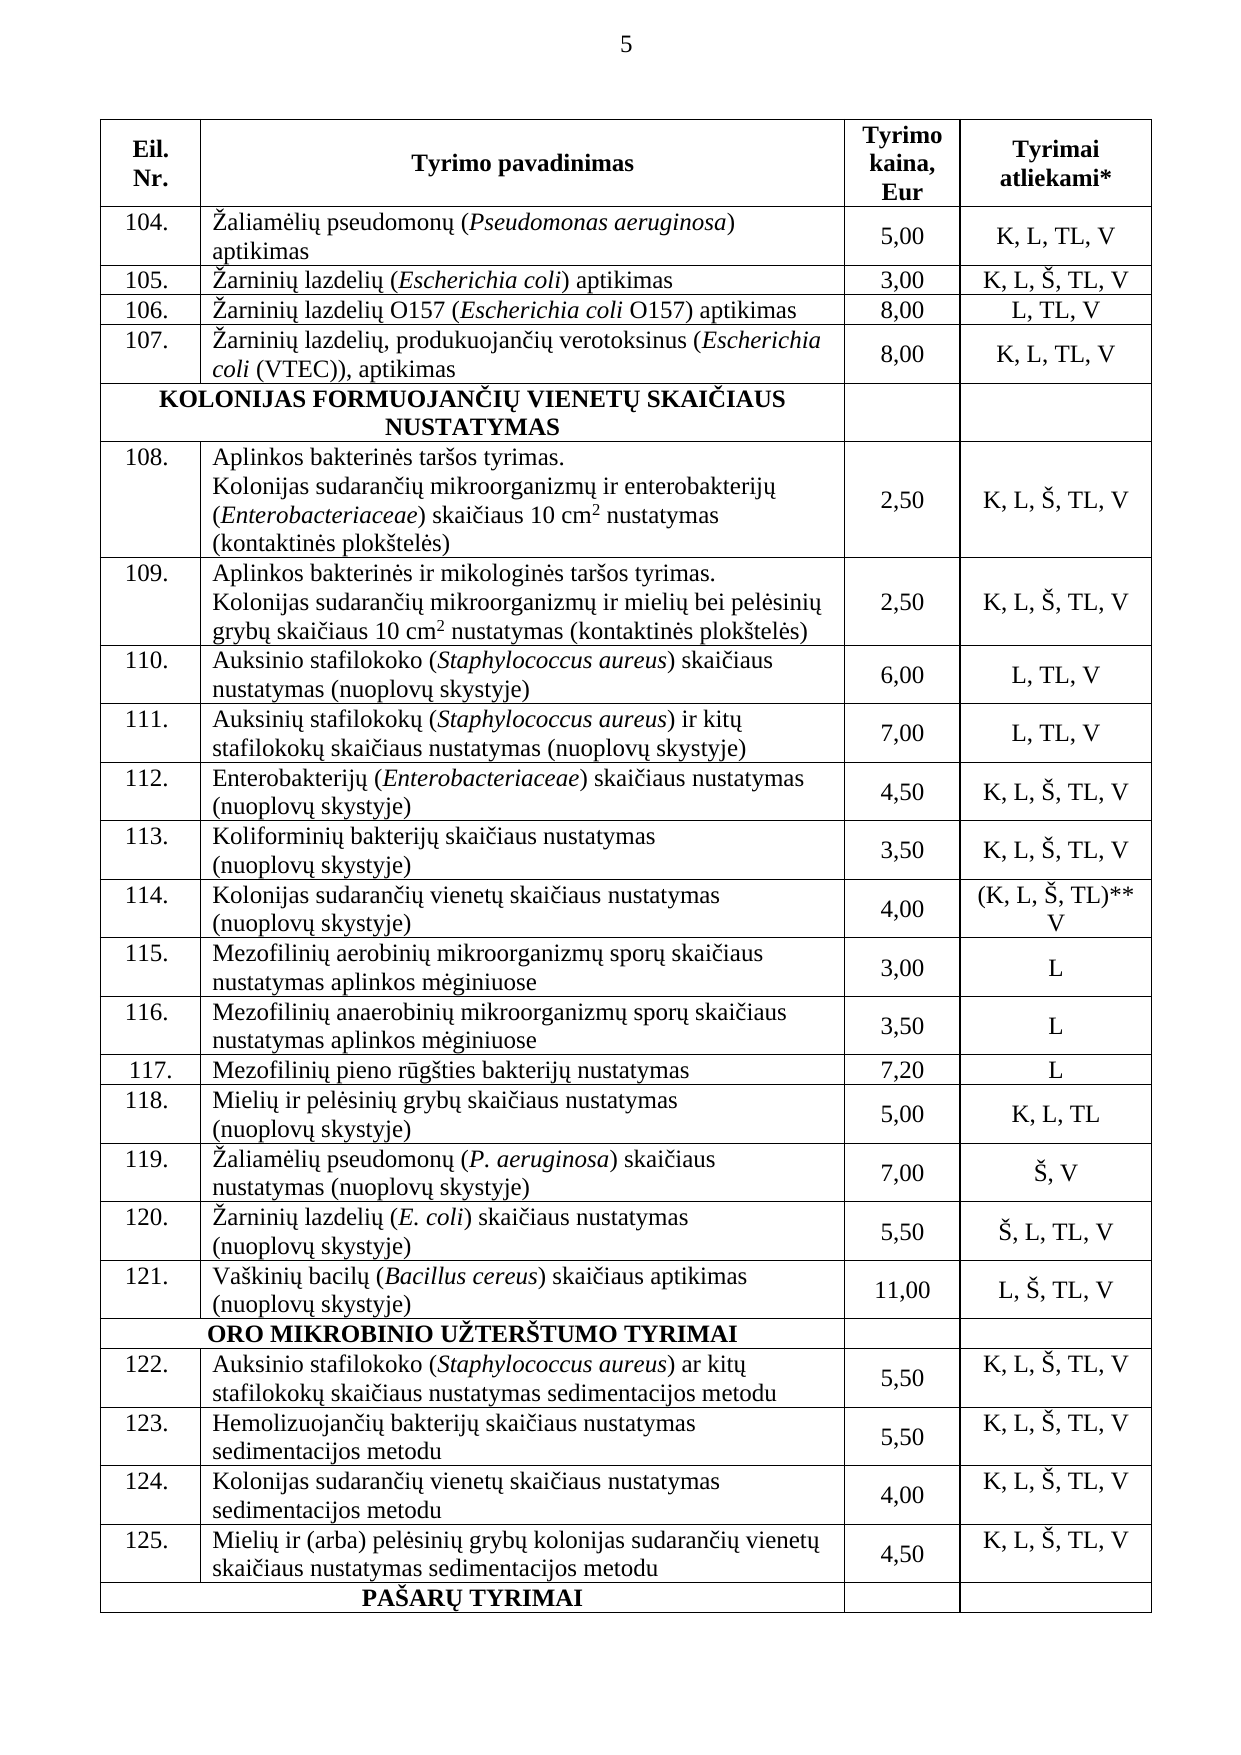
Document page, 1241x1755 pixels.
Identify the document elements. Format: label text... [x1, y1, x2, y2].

table_cell 115. [101, 938, 200, 996]
table_cell 5,50 [845, 1202, 959, 1260]
table_header Tyrimo kaina, Eur [845, 120, 959, 206]
table_cell L, TL, V [961, 704, 1151, 762]
table_cell 7,20 [845, 1055, 959, 1084]
table_cell K, L, Š, TL, V [961, 1525, 1151, 1582]
table_cell 6,00 [845, 646, 959, 703]
table_cell 109. [101, 558, 200, 644]
table_cell 106. [101, 295, 200, 324]
table_cell 2,50 [845, 558, 959, 644]
table_cell Aplinkos bakterinės taršos tyrimas. Kolonijas sudarančių mikroorganizmų ir enterobakterijų (Enterobacteriaceae) skaičiaus 10 cm2 nustatymas (kontaktinės plokštelės) [201, 442, 844, 557]
table_cell [961, 384, 1151, 441]
table_cell 8,00 [845, 325, 959, 383]
table_cell 3,50 [845, 997, 959, 1054]
table_cell Mielių ir pelėsinių grybų skaičiaus nustatymas (nuoplovų skystyje) [201, 1085, 844, 1143]
table_cell Žaliamėlių pseudomonų (P. aeruginosa) skaičiaus nustatymas (nuoplovų skystyje) [201, 1144, 844, 1201]
table_cell Vaškinių bacilų (Bacillus cereus) skaičiaus aptikimas (nuoplovų skystyje) [201, 1261, 844, 1318]
table_cell Mezofilinių aerobinių mikroorganizmų sporų skaičiaus nustatymas aplinkos mėginiuose [201, 938, 844, 996]
table_cell 114. [101, 880, 200, 937]
table_cell K, L, Š, TL, V [961, 1349, 1151, 1407]
table_cell 4,00 [845, 880, 959, 937]
table_cell 111. [101, 704, 200, 762]
table_cell Auksinių stafilokokų (Staphylococcus aureus) ir kitų stafilokokų skaičiaus nustatymas (nuoplovų skystyje) [201, 704, 844, 762]
table_cell K, L, Š, TL, V [961, 1466, 1151, 1524]
table_cell K, L, Š, TL, V [961, 266, 1151, 294]
table_cell 3,00 [845, 938, 959, 996]
table_cell 118. [101, 1085, 200, 1143]
table_cell Kolonijas sudarančių vienetų skaičiaus nustatymas (nuoplovų skystyje) [201, 880, 844, 937]
table_cell [961, 1583, 1151, 1612]
table_cell L, TL, V [961, 646, 1151, 703]
table_cell 3,50 [845, 821, 959, 879]
table_cell Auksinio stafilokoko (Staphylococcus aureus) ar kitų stafilokokų skaičiaus nustatymas sedimentacijos metodu [201, 1349, 844, 1407]
table_cell Š, L, TL, V [961, 1202, 1151, 1260]
table_cell Žaliamėlių pseudomonų (Pseudomonas aeruginosa) aptikimas [201, 207, 844, 264]
table_header Tyrimo pavadinimas [201, 120, 844, 206]
table_cell Hemolizuojančių bakterijų skaičiaus nustatymas sedimentacijos metodu [201, 1408, 844, 1465]
table_cell L, TL, V [961, 295, 1151, 324]
table_cell K, L, Š, TL, V [961, 558, 1151, 644]
table_cell K, L, Š, TL, V [961, 1408, 1151, 1465]
table_cell (K, L, Š, TL)** V [961, 880, 1151, 937]
table_cell K, L, TL, V [961, 207, 1151, 264]
table_cell KOLONIJAS FORMUOJANČIŲ VIENETŲ SKAIČIAUS NUSTATYMAS [101, 384, 844, 441]
table_cell K, L, Š, TL, V [961, 442, 1151, 557]
table_cell [961, 1319, 1151, 1348]
table_cell 5,50 [845, 1408, 959, 1465]
table_cell [845, 384, 959, 441]
table_cell 108. [101, 442, 200, 557]
table_cell 3,00 [845, 266, 959, 294]
table_cell Koliforminių bakterijų skaičiaus nustatymas (nuoplovų skystyje) [201, 821, 844, 879]
table_cell 117. [101, 1055, 200, 1084]
table_cell 5,50 [845, 1349, 959, 1407]
table_cell 110. [101, 646, 200, 703]
table_cell 4,50 [845, 1525, 959, 1582]
table_cell Žarninių lazdelių O157 (Escherichia coli O157) aptikimas [201, 295, 844, 324]
table_cell 125. [101, 1525, 200, 1582]
table_cell 116. [101, 997, 200, 1054]
table_cell K, L, Š, TL, V [961, 821, 1151, 879]
table_cell L [961, 938, 1151, 996]
table_cell [845, 1319, 959, 1348]
table_cell 123. [101, 1408, 200, 1465]
table_cell 5,00 [845, 207, 959, 264]
table_cell Mielių ir (arba) pelėsinių grybų kolonijas sudarančių vienetų skaičiaus nustatymas sedimentacijos metodu [201, 1525, 844, 1582]
table_cell 104. [101, 207, 200, 264]
table_cell 107. [101, 325, 200, 383]
table_cell Žarninių lazdelių (Escherichia coli) aptikimas [201, 266, 844, 294]
table_cell K, L, Š, TL, V [961, 763, 1151, 820]
table_cell 124. [101, 1466, 200, 1524]
table_cell 7,00 [845, 704, 959, 762]
table_cell Š, V [961, 1144, 1151, 1201]
table_cell 122. [101, 1349, 200, 1407]
table_header Tyrimai atliekami* [961, 120, 1151, 206]
table_cell 11,00 [845, 1261, 959, 1318]
table_cell L, Š, TL, V [961, 1261, 1151, 1318]
table_cell ORO MIKROBINIO UŽTERŠTUMO TYRIMAI [101, 1319, 844, 1348]
table_cell 105. [101, 266, 200, 294]
table_cell Enterobakterijų (Enterobacteriaceae) skaičiaus nustatymas (nuoplovų skystyje) [201, 763, 844, 820]
table_cell 7,00 [845, 1144, 959, 1201]
table_cell Mezofilinių pieno rūgšties bakterijų nustatymas [201, 1055, 844, 1084]
table_cell 120. [101, 1202, 200, 1260]
table_cell K, L, TL [961, 1085, 1151, 1143]
table_cell Auksinio stafilokoko (Staphylococcus aureus) skaičiaus nustatymas (nuoplovų skystyje) [201, 646, 844, 703]
table_cell L [961, 997, 1151, 1054]
table_header Eil. Nr. [101, 120, 200, 206]
table_cell Žarninių lazdelių, produkuojančių verotoksinus (Escherichia coli (VTEC)), aptikimas [201, 325, 844, 383]
table_cell 119. [101, 1144, 200, 1201]
table_cell 4,50 [845, 763, 959, 820]
table_cell Aplinkos bakterinės ir mikologinės taršos tyrimas. Kolonijas sudarančių mikroorganizmų ir mielių bei pelėsinių grybų skaičiaus 10 cm2 nustatymas (kontaktinės plokštelės) [201, 558, 844, 644]
table_cell Žarninių lazdelių (E. coli) skaičiaus nustatymas (nuoplovų skystyje) [201, 1202, 844, 1260]
table_cell 113. [101, 821, 200, 879]
table_cell 112. [101, 763, 200, 820]
table_cell 8,00 [845, 295, 959, 324]
table_cell 5,00 [845, 1085, 959, 1143]
table_cell Mezofilinių anaerobinių mikroorganizmų sporų skaičiaus nustatymas aplinkos mėginiuose [201, 997, 844, 1054]
table_cell 121. [101, 1261, 200, 1318]
table_cell PAŠARŲ TYRIMAI [101, 1583, 844, 1612]
table_cell L [961, 1055, 1151, 1084]
table_cell Kolonijas sudarančių vienetų skaičiaus nustatymas sedimentacijos metodu [201, 1466, 844, 1524]
table_cell 4,00 [845, 1466, 959, 1524]
table_cell [845, 1583, 959, 1612]
table_cell K, L, TL, V [961, 325, 1151, 383]
table_cell 2,50 [845, 442, 959, 557]
